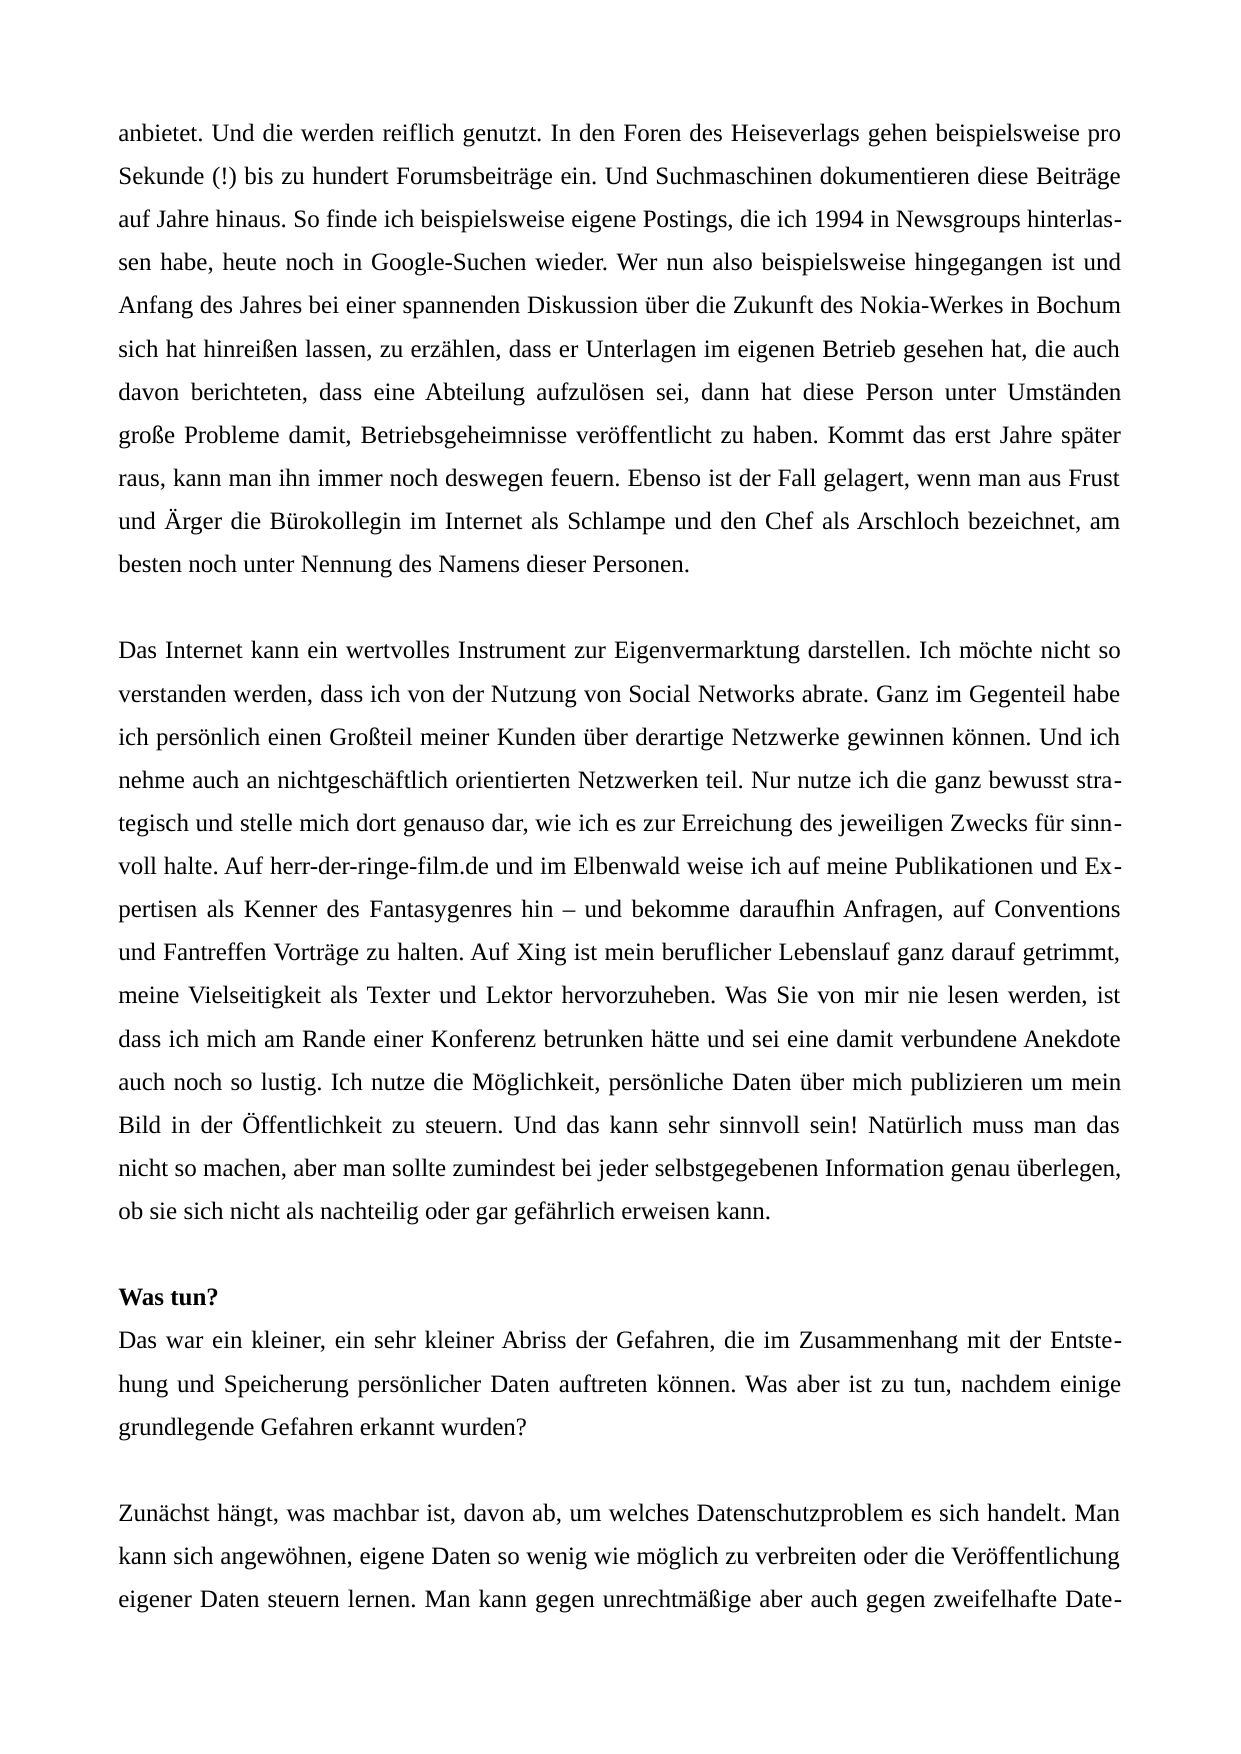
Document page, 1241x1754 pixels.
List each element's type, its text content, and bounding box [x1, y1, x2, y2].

text Zunächst hängt, was machbar ist, davon ab, um welches Datenschutzproblem es sich handelt. Man kann sich angewöhnen, eigene Daten so wenig wie möglich zu verbreiten oder die Veröffentlichung eigener Daten steuern lernen. Man kann gegen unrechtmäßige aber auch gegen zweifelhafte Date­ [118, 1498, 1122, 1613]
text Was tun? [118, 1282, 1122, 1311]
text anbietet. Und die werden reiflich genutzt. In den Foren des Heiseverlags gehen beispielsweise pro Sekunde (!) bis zu hundert Forumsbeiträge ein. Und Suchmaschinen dokumentieren diese Beiträge auf Jahre hinaus. So finde ich beispielsweise eigene Postings, die ich 1994 in Newsgroups hinterlas­sen habe, heute noch in Google-Suchen wieder. Wer nun also beispielsweise hingegangen ist und Anfang des Jahres bei einer spannenden Diskussion über die Zukunft des Nokia-Werkes in Bochum sich hat hinreißen lassen, zu erzählen, dass er Unterlagen im eigenen Betrieb gesehen hat, die auch davon berichteten, dass eine Abteilung aufzulösen sei, dann hat diese Person unter Umständen große Probleme damit, Betriebsgeheimnisse veröffentlicht zu haben. Kommt das erst Jahre später raus, kann man ihn immer noch deswegen feuern. Ebenso ist der Fall gelagert, wenn man aus Frust und Ärger die Bürokollegin im Internet als Schlampe und den Chef als Arschloch bezeichnet, am besten noch unter Nennung des Namens dieser Personen. [118, 118, 1122, 578]
text Das Internet kann ein wertvolles Instrument zur Eigenvermarktung darstellen. Ich möchte nicht so verstanden werden, dass ich von der Nutzung von Social Networks abrate. Ganz im Gegenteil habe ich persönlich einen Großteil meiner Kunden über derartige Netzwerke gewinnen können. Und ich nehme auch an nichtgeschäftlich orientierten Netzwerken teil. Nur nutze ich die ganz bewusst stra­tegisch und stelle mich dort genauso dar, wie ich es zur Erreichung des jeweiligen Zwecks für sinn­voll halte. Auf herr-der-ringe-film.de und im Elbenwald weise ich auf meine Publikationen und Ex­pertisen als Kenner des Fantasygenres hin – und bekomme daraufhin Anfragen, auf Conventions und Fantreffen Vorträge zu halten. Auf Xing ist mein beruflicher Lebenslauf ganz darauf getrimmt, meine Vielseitigkeit als Texter und Lektor hervorzuheben. Was Sie von mir nie lesen werden, ist dass ich mich am Rande einer Konferenz betrunken hätte und sei eine damit verbundene Anekdote auch noch so lustig. Ich nutze die Möglichkeit, persönliche Daten über mich publizieren um mein Bild in der Öffentlichkeit zu steuern. Und das kann sehr sinnvoll sein! Natürlich muss man das nicht so machen, aber man sollte zumindest bei jeder selbstgegebenen Information genau überlegen, ob sie sich nicht als nachteilig oder gar gefährlich erweisen kann. [118, 636, 1122, 1225]
text Das war ein kleiner, ein sehr kleiner Abriss der Gefahren, die im Zusammenhang mit der Entste­hung und Speicherung persönlicher Daten auftreten können. Was aber ist zu tun, nachdem einige grundlegende Gefahren erkannt wurden? [118, 1326, 1122, 1441]
